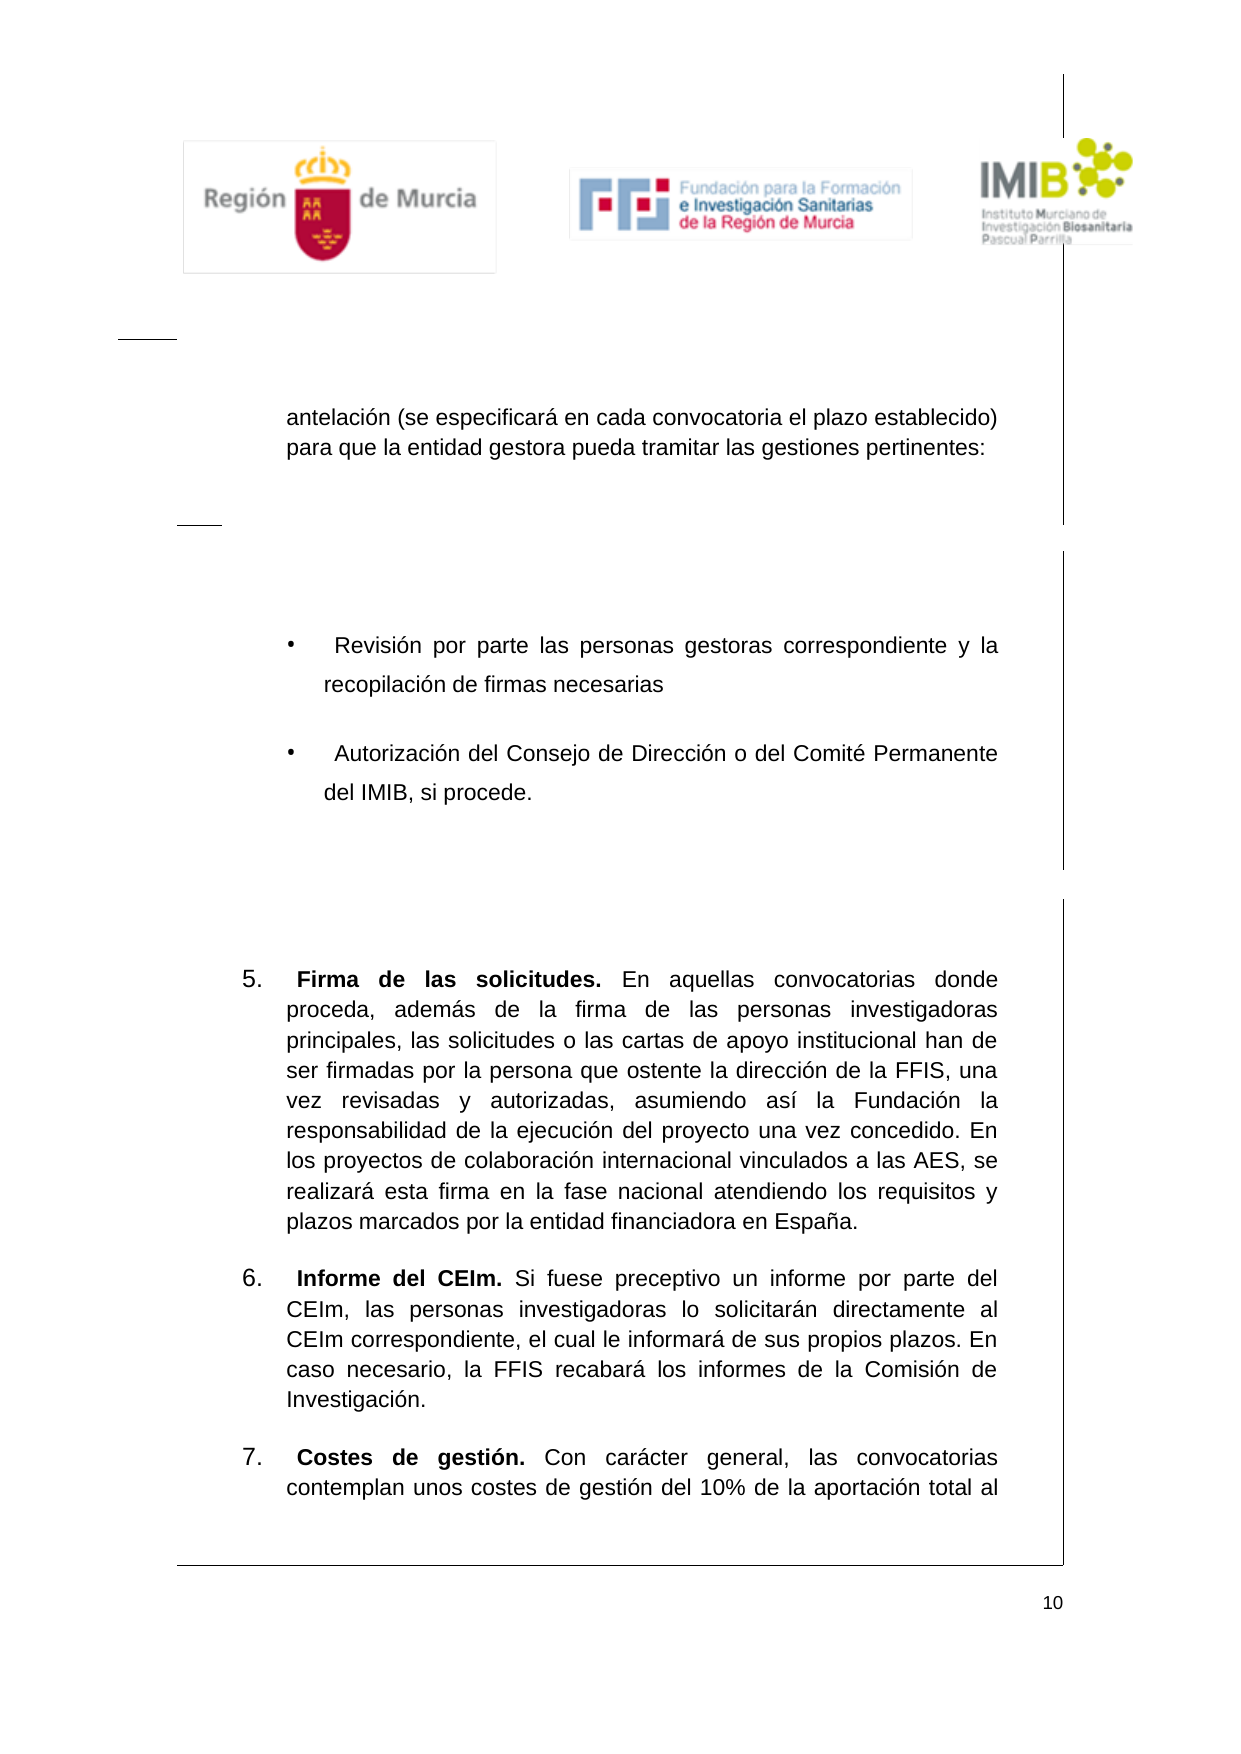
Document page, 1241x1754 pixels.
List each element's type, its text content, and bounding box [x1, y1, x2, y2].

list Firma de las solicitudes. En aquellas convocatorias donde proceda, además de la firma de las personas investigadoras principales, las solicitudes o las cartas de apoyo institucional han de ser firmadas por la persona que ostente la dirección de la FFIS, una vez revisadas y autorizadas, asumiendo así la Fundación la responsabilidad de la ejecución del proyecto una vez concedido. En los proyectos de colaboración internacional vinculados a las AES, se realizará esta firma en la fase nacional atendiendo los requisitos y plazos marcados por la entidad financiadora en España. [177, 899, 1063, 1198]
list Informe del CEIm. Si fuese preceptivo un informe por parte del CEIm, las personas investigadoras lo solicitarán directamente al CEIm correspondiente, el cual le informará de sus propios plazos. En caso necesario, la FFIS recabará los informes de la Comisión de Investigación. [177, 1198, 1063, 1377]
list antelación (se especificará en cada convocatoria el plazo establecido) para que la entidad gestora pueda tramitar las gestiones pertinentes: [177, 339, 1063, 525]
list Autorización del Consejo de Dirección o del Comité Permanente del IMIB, si procede. [222, 660, 1063, 870]
list Costes de gestión. Con carácter general, las convocatorias contemplan unos costes de gestión del 10% de la aportación total al proyecto. En el caso de los ensayos clínicos, los costes indirectos suponen un 30 %, que se distribuyen entre costes de gestión (15%), costes indirectos disponibles para el grupo de investigación (10 %) y costes indirectos disponibles para el hospital (5 %). [177, 1377, 1063, 1565]
list Revisión por parte las personas gestoras correspondiente y la recopilación de firmas necesarias [222, 551, 1063, 660]
